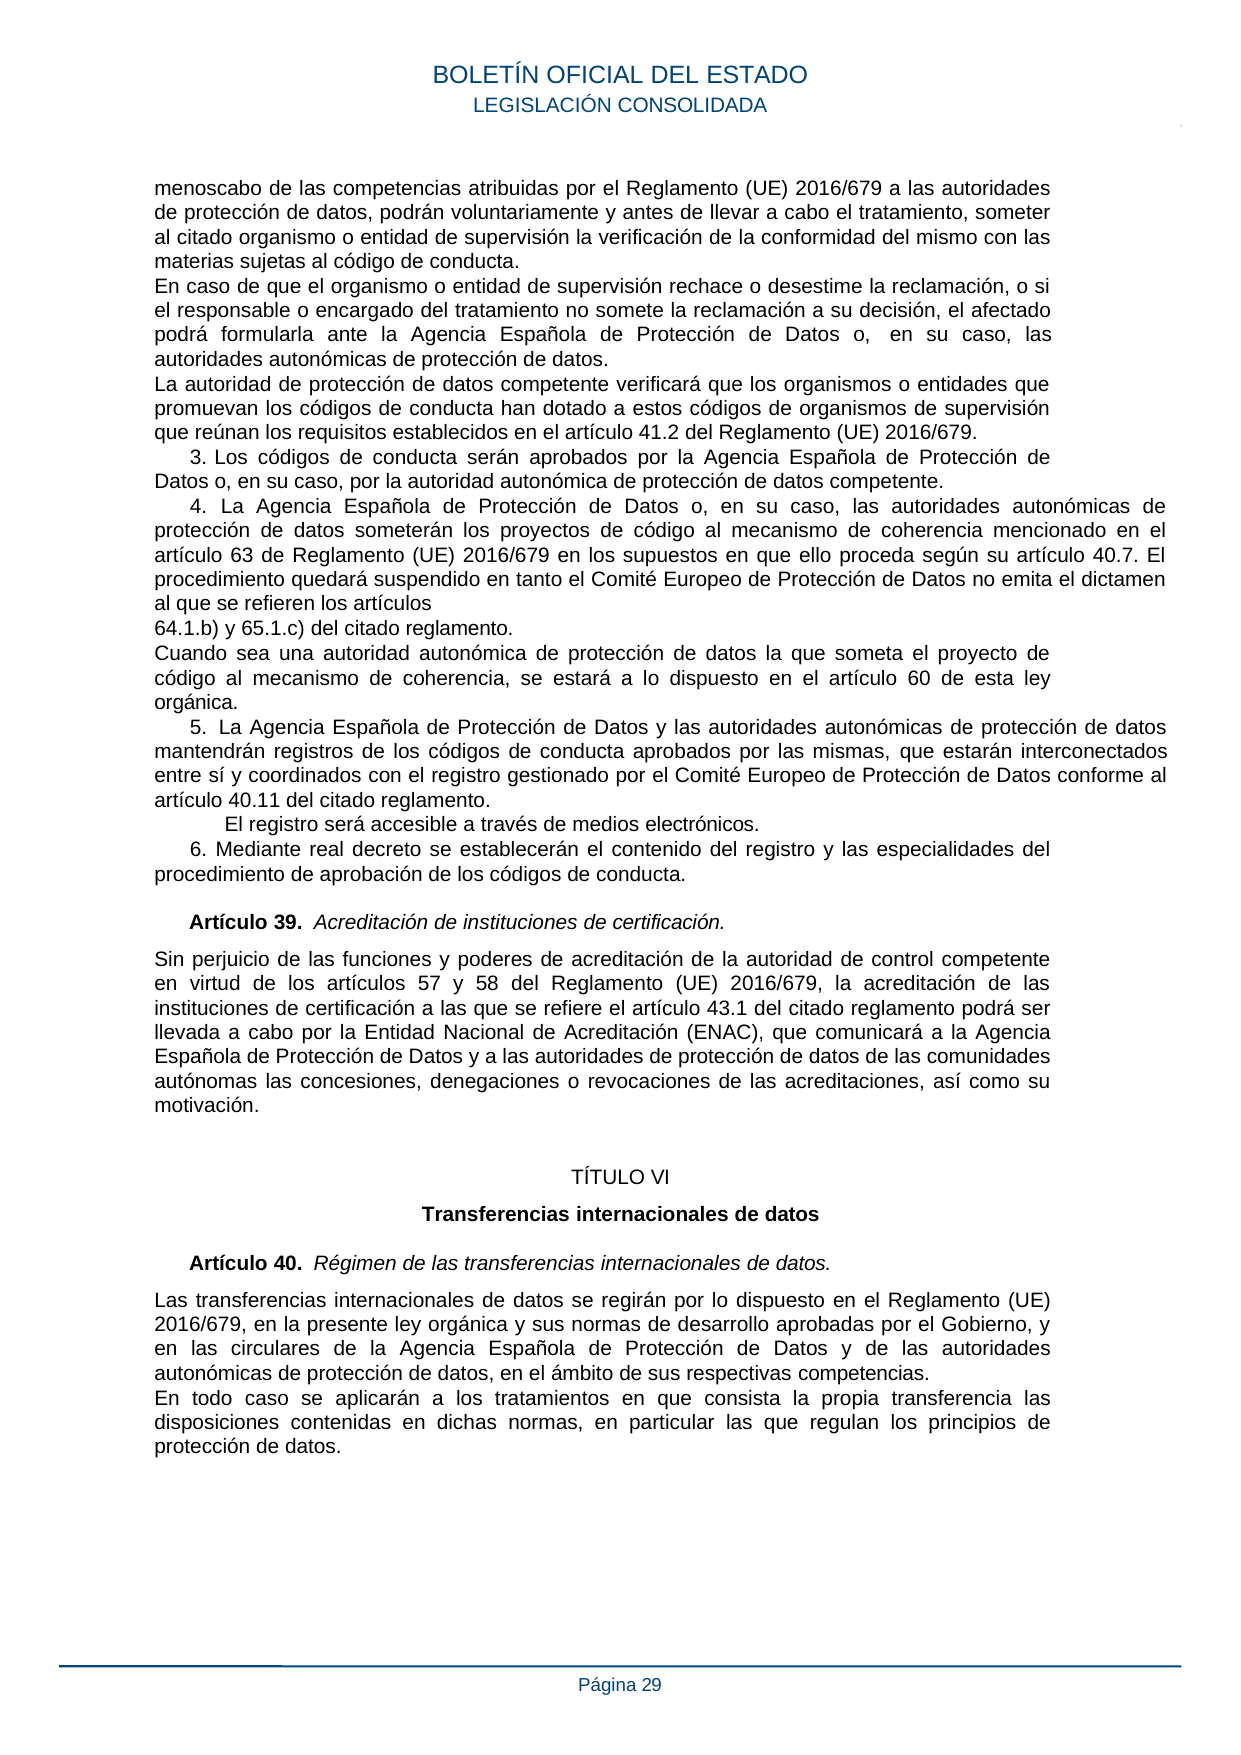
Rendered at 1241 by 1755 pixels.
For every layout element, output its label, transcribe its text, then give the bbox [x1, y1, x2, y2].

text En caso de que el organismo o entidad de supervisión rechace o desestime la reclamación, o si el responsable o encargado del tratamiento no somete la reclamación a su decisión, el afectado podrá formularla ante la Agencia Española de Protección de Datos o, en su caso, las autoridades autonómicas de protección de datos. [154, 273, 1052, 371]
text Cuando sea una autoridad autonómica de protección de datos la que someta el proyecto de código al mecanismo de coherencia, se estará a lo dispuesto en el artículo 60 de esta ley orgánica. [154, 641, 1052, 714]
list La Agencia Española de Protección de Datos o, en su caso, las autoridades autonómicas de protección de datos someterán los proyectos de código al mecanismo de coherencia mencionado en el artículo 63 de Reglamento (UE) 2016/679 en los supuestos en que ello proceda según su artículo 40.7. El procedimiento quedará suspendido en tanto el Comité Europeo de Protección de Datos no emita el dictamen al que se refieren los artículos [154, 494, 1168, 615]
text 64.1.b) y 65.1.c) del citado reglamento. [154, 616, 1168, 640]
text Artículo 40. Régimen de las transferencias internacionales de datos. [189, 1251, 1168, 1274]
text TÍTULO VI [373, 1165, 867, 1189]
subtitle Transferencias internacionales de datos [373, 1202, 867, 1226]
text menoscabo de las competencias atribuidas por el Reglamento (UE) 2016/679 a las autoridades de protección de datos, podrán voluntariamente y antes de llevar a cabo el tratamiento, someter al citado organismo o entidad de supervisión la verificación de la conformidad del mismo con las materias sujetas al código de conducta. [154, 176, 1052, 273]
text Sin perjuicio de las funciones y poderes de acreditación de la autoridad de control competente en virtud de los artículos 57 y 58 del Reglamento (UE) 2016/679, la acreditación de las instituciones de certificación a las que se refiere el artículo 43.1 del citado reglamento podrá ser llevada a cabo por la Entidad Nacional de Acreditación (ENAC), que comunicará a la Agencia Española de Protección de Datos y a las autoridades de protección de datos de las comunidades autónomas las concesiones, denegaciones o revocaciones de las acreditaciones, así como su motivación. [154, 947, 1052, 1117]
text En todo caso se aplicarán a los tratamientos en que consista la propia transferencia las disposiciones contenidas en dichas normas, en particular las que regulan los principios de protección de datos. [154, 1385, 1052, 1458]
list La Agencia Española de Protección de Datos y las autoridades autonómicas de protección de datos mantendrán registros de los códigos de conducta aprobados por las mismas, que estarán interconectados entre sí y coordinados con el registro gestionado por el Comité Europeo de Protección de Datos conforme al artículo 40.11 del citado reglamento. [154, 714, 1168, 812]
list Los códigos de conducta serán aprobados por la Agencia Española de Protección de Datos o, en su caso, por la autoridad autonómica de protección de datos competente. [154, 445, 1052, 493]
text El registro será accesible a través de medios electrónicos. [224, 812, 1168, 836]
text Artículo 39. Acreditación de instituciones de certificación. [189, 910, 1168, 934]
text La autoridad de protección de datos competente verificará que los organismos o entidades que promuevan los códigos de conducta han dotado a estos códigos de organismos de supervisión que reúnan los requisitos establecidos en el artículo 41.2 del Reglamento (UE) 2016/679. [154, 371, 1052, 444]
list Mediante real decreto se establecerán el contenido del registro y las especialidades del procedimiento de aprobación de los códigos de conducta. [154, 837, 1052, 886]
text Las transferencias internacionales de datos se regirán por lo dispuesto en el Reglamento (UE) 2016/679, en la presente ley orgánica y sus normas de desarrollo aprobadas por el Gobierno, y en las circulares de la Agencia Española de Protección de Datos y de las autoridades autonómicas de protección de datos, en el ámbito de sus respectivas competencias. [154, 1287, 1052, 1384]
